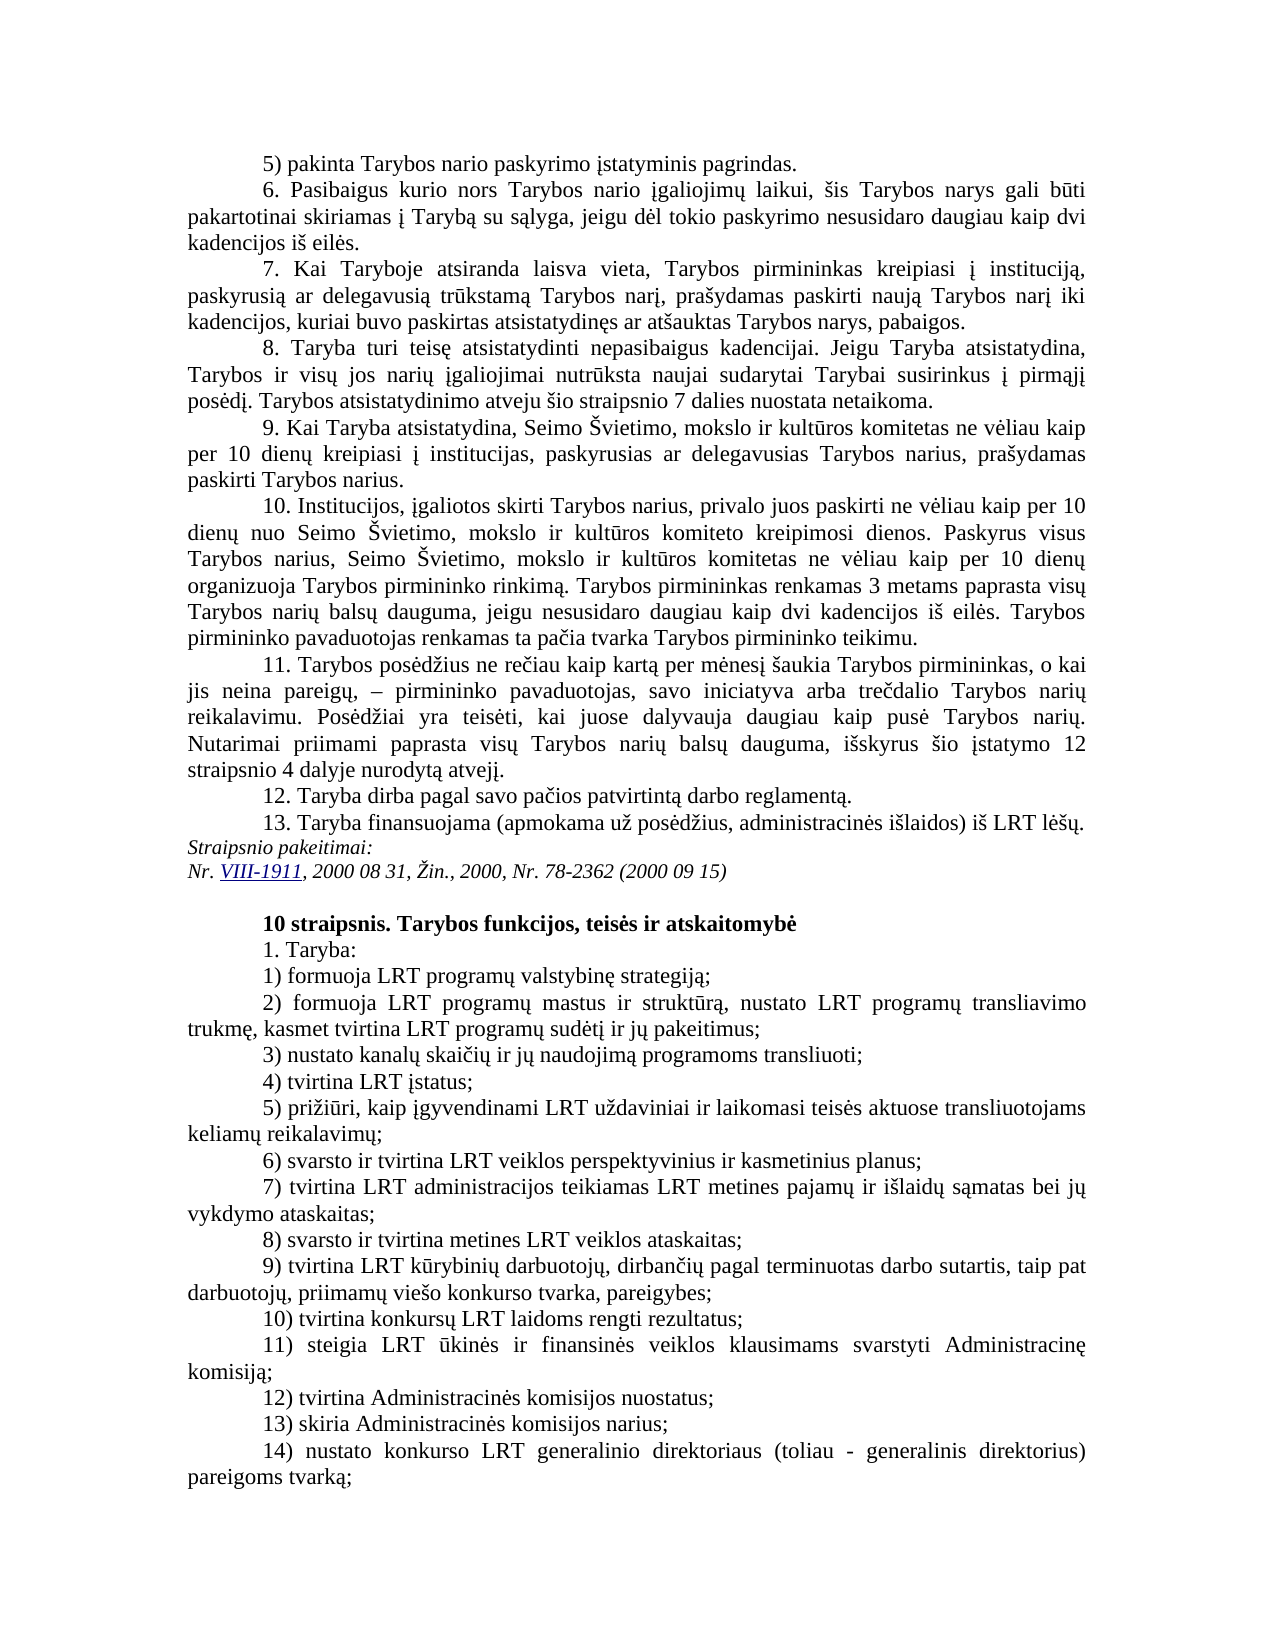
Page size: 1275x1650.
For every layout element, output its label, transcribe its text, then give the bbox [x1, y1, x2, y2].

text 3) nustato kanalų skaičių ir jų naudojimą programoms transliuoti; [187, 1041, 1087, 1068]
text Straipsnio pakeitimai: [187, 835, 1087, 859]
text 1. Taryba: [187, 936, 1087, 962]
text 11. Tarybos posėdžius ne rečiau kaip kartą per mėnesį šaukia Tarybos pirmininkas, o kai jis neina pareigų, – pirmininko pavaduotojas, savo iniciatyva arba trečdalio Tarybos narių reikalavimu. Posėdžiai yra teisėti, kai juose dalyvauja daugiau kaip pusė Tarybos narių. Nutarimai priimami paprasta visų Tarybos narių balsų dauguma, išskyrus šio įstatymo 12 straipsnio 4 dalyje nurodytą atvejį. [187, 651, 1087, 782]
text 5) pakinta Tarybos nario paskyrimo įstatyminis pagrindas. [187, 150, 1087, 176]
text 7) tvirtina LRT administracijos teikiamas LRT metines pajamų ir išlaidų sąmatas bei jų vykdymo ataskaitas; [187, 1173, 1087, 1226]
text 1) formuoja LRT programų valstybinę strategiją; [187, 962, 1087, 989]
text 2) formuoja LRT programų mastus ir struktūrą, nustato LRT programų transliavimo trukmę, kasmet tvirtina LRT programų sudėtį ir jų pakeitimus; [187, 989, 1087, 1041]
text 6. Pasibaigus kurio nors Tarybos nario įgaliojimų laikui, šis Tarybos narys gali būti pakartotinai skiriamas į Tarybą su sąlyga, jeigu dėl tokio paskyrimo nesusidaro daugiau kaip dvi kadencijos iš eilės. [187, 176, 1087, 255]
text 7. Kai Taryboje atsiranda laisva vieta, Tarybos pirmininkas kreipiasi į instituciją, paskyrusią ar delegavusią trūkstamą Tarybos narį, prašydamas paskirti naują Tarybos narį iki kadencijos, kuriai buvo paskirtas atsistatydinęs ar atšauktas Tarybos narys, pabaigos. [187, 255, 1087, 334]
text 12) tvirtina Administracinės komisijos nuostatus; [187, 1384, 1087, 1410]
text 10 straipsnis. Tarybos funkcijos, teisės ir atskaitomybė [187, 910, 1087, 936]
text 11) steigia LRT ūkinės ir finansinės veiklos klausimams svarstyti Administracinę komisiją; [187, 1331, 1087, 1384]
text Nr. VIII-1911, 2000 08 31, Žin., 2000, Nr. 78-2362 (2000 09 15) [187, 859, 1087, 883]
text 10. Institucijos, įgaliotos skirti Tarybos narius, privalo juos paskirti ne vėliau kaip per 10 dienų nuo Seimo Švietimo, mokslo ir kultūros komiteto kreipimosi dienos. Paskyrus visus Tarybos narius, Seimo Švietimo, mokslo ir kultūros komitetas ne vėliau kaip per 10 dienų organizuoja Tarybos pirmininko rinkimą. Tarybos pirmininkas renkamas 3 metams paprasta visų Tarybos narių balsų dauguma, jeigu nesusidaro daugiau kaip dvi kadencijos iš eilės. Tarybos pirmininko pavaduotojas renkamas ta pačia tvarka Tarybos pirmininko teikimu. [187, 493, 1087, 651]
text 4) tvirtina LRT įstatus; [187, 1068, 1087, 1094]
text 12. Taryba dirba pagal savo pačios patvirtintą darbo reglamentą. [187, 782, 1087, 809]
text 9) tvirtina LRT kūrybinių darbuotojų, dirbančių pagal terminuotas darbo sutartis, taip pat darbuotojų, priimamų viešo konkurso tvarka, pareigybes; [187, 1252, 1087, 1305]
text 13. Taryba finansuojama (apmokama už posėdžius, administracinės išlaidos) iš LRT lėšų. [187, 809, 1087, 835]
text 5) prižiūri, kaip įgyvendinami LRT uždaviniai ir laikomasi teisės aktuose transliuotojams keliamų reikalavimų; [187, 1094, 1087, 1147]
text 10) tvirtina konkursų LRT laidoms rengti rezultatus; [187, 1305, 1087, 1331]
text 14) nustato konkurso LRT generalinio direktoriaus (toliau - generalinis direktorius) pareigoms tvarką; [187, 1437, 1087, 1489]
text 8. Taryba turi teisę atsistatydinti nepasibaigus kadencijai. Jeigu Taryba atsistatydina, Tarybos ir visų jos narių įgaliojimai nutrūksta naujai sudarytai Tarybai susirinkus į pirmąjį posėdį. Tarybos atsistatydinimo atveju šio straipsnio 7 dalies nuostata netaikoma. [187, 334, 1087, 413]
text 6) svarsto ir tvirtina LRT veiklos perspektyvinius ir kasmetinius planus; [187, 1147, 1087, 1173]
text 9. Kai Taryba atsistatydina, Seimo Švietimo, mokslo ir kultūros komitetas ne vėliau kaip per 10 dienų kreipiasi į institucijas, paskyrusias ar delegavusias Tarybos narius, prašydamas paskirti Tarybos narius. [187, 413, 1087, 493]
text 8) svarsto ir tvirtina metines LRT veiklos ataskaitas; [187, 1226, 1087, 1252]
text 13) skiria Administracinės komisijos narius; [187, 1410, 1087, 1437]
